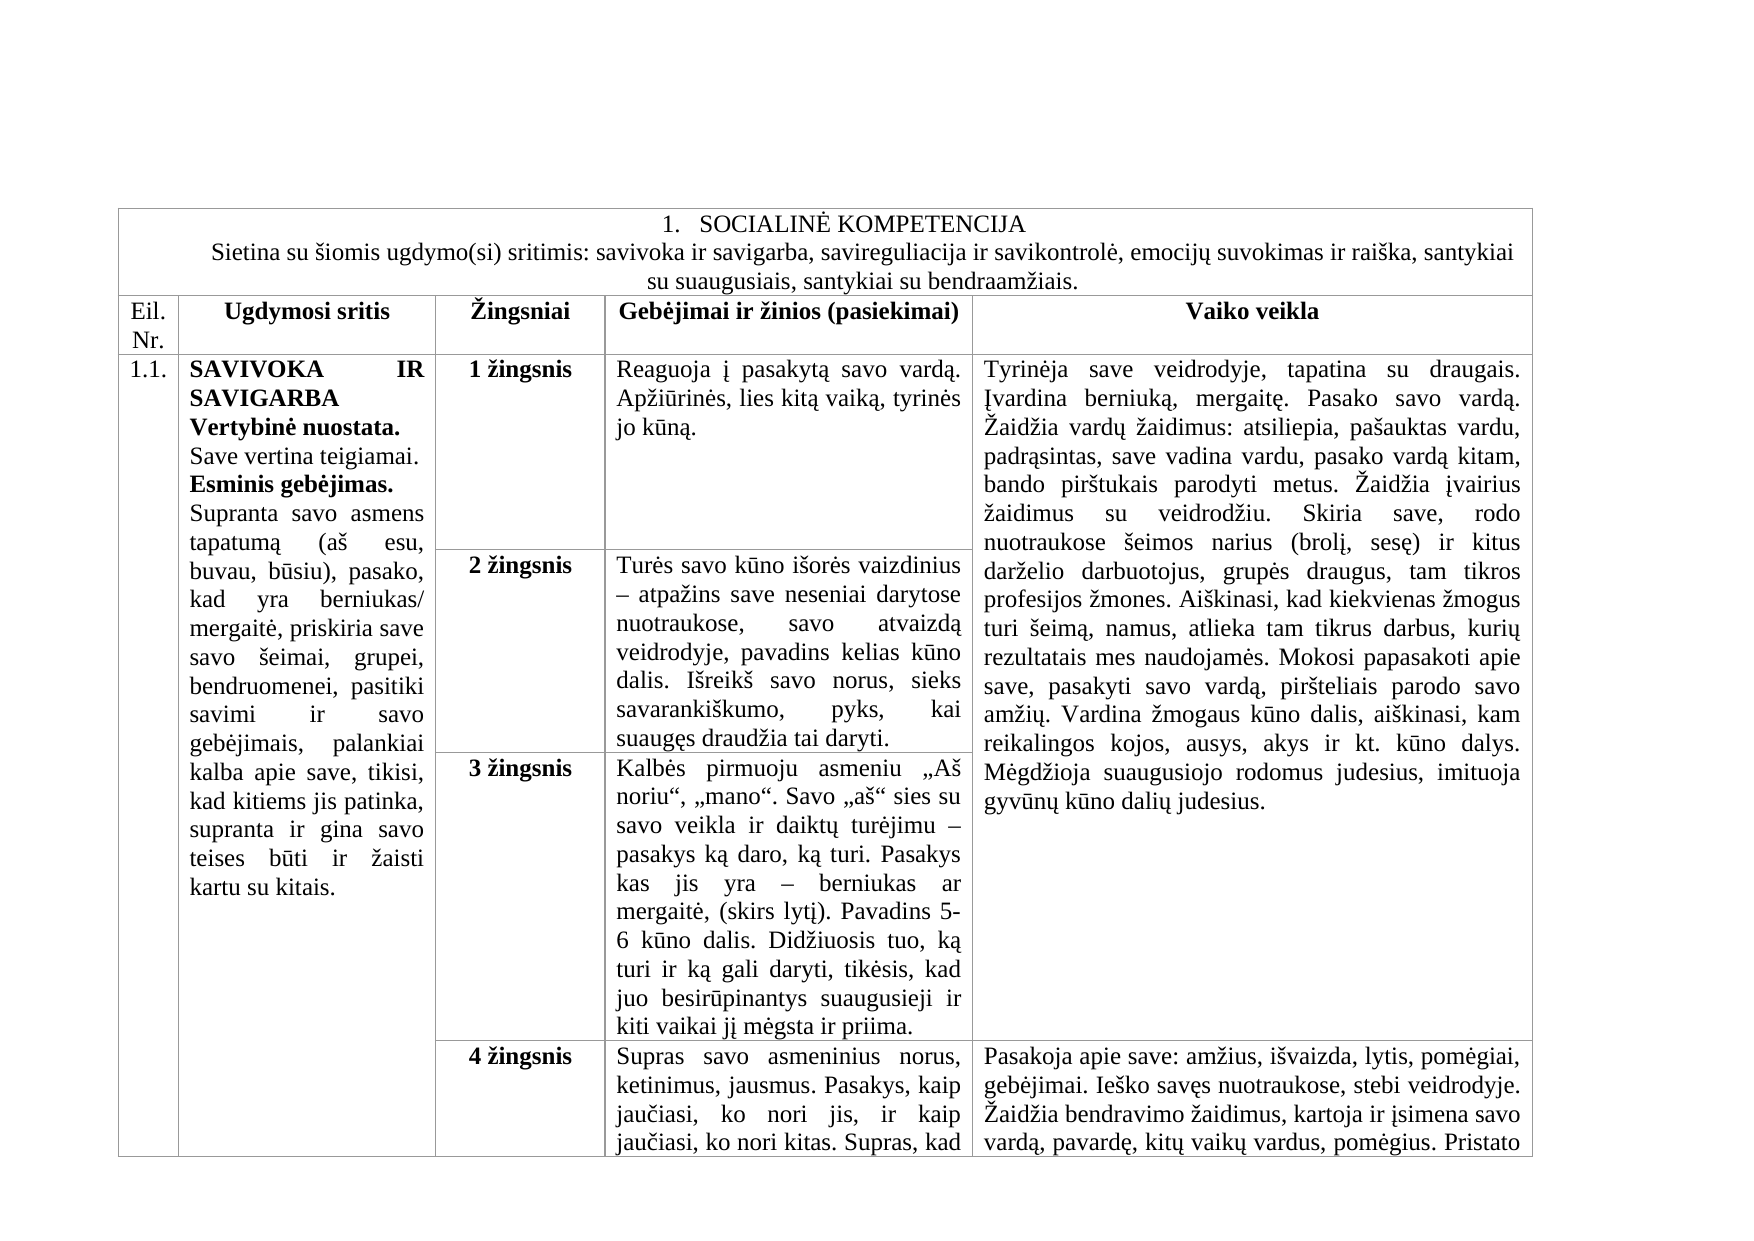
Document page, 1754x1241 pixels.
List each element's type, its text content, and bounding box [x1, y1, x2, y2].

table_cell Ugdymosi sritis [179, 296, 435, 353]
table_cell Reaguoja į pasakytą savo vardą. Apžiūrinės, lies kitą vaiką, tyrinės jo kūną. [606, 355, 972, 549]
table_cell Vaiko veikla [973, 296, 1532, 353]
table_cell 3 žingsnis [436, 753, 604, 1040]
table_cell 2 žingsnis [436, 550, 604, 752]
table_cell Eil. Nr. [119, 296, 178, 353]
table_cell 4 žingsnis [436, 1041, 604, 1156]
table_header 1. SOCIALINĖ KOMPETENCIJA Sietina su šiomis ugdymo(si) sritimis: savivoka ir savigarba, savireguliacija ir savikontrolė, emocijų suvokimas ir raiška, santykiai su suaugusiais, santykiai su bendraamžiais. [119, 209, 1532, 295]
table_cell SAVIVOKA IR SAVIGARBA Vertybinė nuostata. Save vertina teigiamai. Esminis gebėjimas. Supranta savo asmens tapatumą (aš esu, buvau, būsiu), pasako, kad yra berniukas/ mergaitė, priskiria save savo šeimai, grupei, bendruomenei, pasitiki savimi ir savo gebėjimais, palankiai kalba apie save, tikisi, kad kitiems jis patinka, supranta ir gina savo teises būti ir žaisti kartu su kitais. [179, 355, 435, 1156]
table_cell 1 žingsnis [436, 355, 604, 549]
table_cell Tyrinėja save veidrodyje, tapatina su draugais. Įvardina berniuką, mergaitę. Pasako savo vardą. Žaidžia vardų žaidimus: atsiliepia, pašauktas vardu, padrąsintas, save vadina vardu, pasako vardą kitam, bando pirštukais parodyti metus. Žaidžia įvairius žaidimus su veidrodžiu. Skiria save, rodo nuotraukose šeimos narius (brolį, sesę) ir kitus darželio darbuotojus, grupės draugus, tam tikros profesijos žmones. Aiškinasi, kad kiekvienas žmogus turi šeimą, namus, atlieka tam tikrus darbus, kurių rezultatais mes naudojamės. Mokosi papasakoti apie save, pasakyti savo vardą, piršteliais parodo savo amžių. Vardina žmogaus kūno dalis, aiškinasi, kam reikalingos kojos, ausys, akys ir kt. kūno dalys. Mėgdžioja suaugusiojo rodomus judesius, imituoja gyvūnų kūno dalių judesius. [973, 355, 1532, 1040]
table_cell 1.1. [119, 355, 178, 1156]
table_cell Žingsniai [436, 296, 604, 353]
table_cell Turės savo kūno išorės vaizdinius – atpažins save neseniai darytose nuotraukose, savo atvaizdą veidrodyje, pavadins kelias kūno dalis. Išreikš savo norus, sieks savarankiškumo, pyks, kai suaugęs draudžia tai daryti. [606, 550, 972, 752]
table_cell Gebėjimai ir žinios (pasiekimai) [606, 296, 972, 353]
table_cell Kalbės pirmuoju asmeniu „Aš noriu“, „mano“. Savo „aš“ sies su savo veikla ir daiktų turėjimu – pasakys ką daro, ką turi. Pasakys kas jis yra – berniukas ar mergaitė, (skirs lytį). Pavadins 5-6 kūno dalis. Didžiuosis tuo, ką turi ir ką gali daryti, tikėsis, kad juo besirūpinantys suaugusieji ir kiti vaikai jį mėgsta ir priima. [606, 753, 972, 1040]
table_cell Supras savo asmeninius norus, ketinimus, jausmus. Pasakys, kaip jaučiasi, ko nori jis, ir kaip jaučiasi, ko nori kitas. Supras, kad [606, 1041, 972, 1156]
table_cell Pasakoja apie save: amžius, išvaizda, lytis, pomėgiai, gebėjimai. Ieško savęs nuotraukose, stebi veidrodyje. Žaidžia bendravimo žaidimus, kartoja ir įsimena savo vardą, pavardę, kitų vaikų vardus, pomėgius. Pristato [973, 1041, 1532, 1156]
